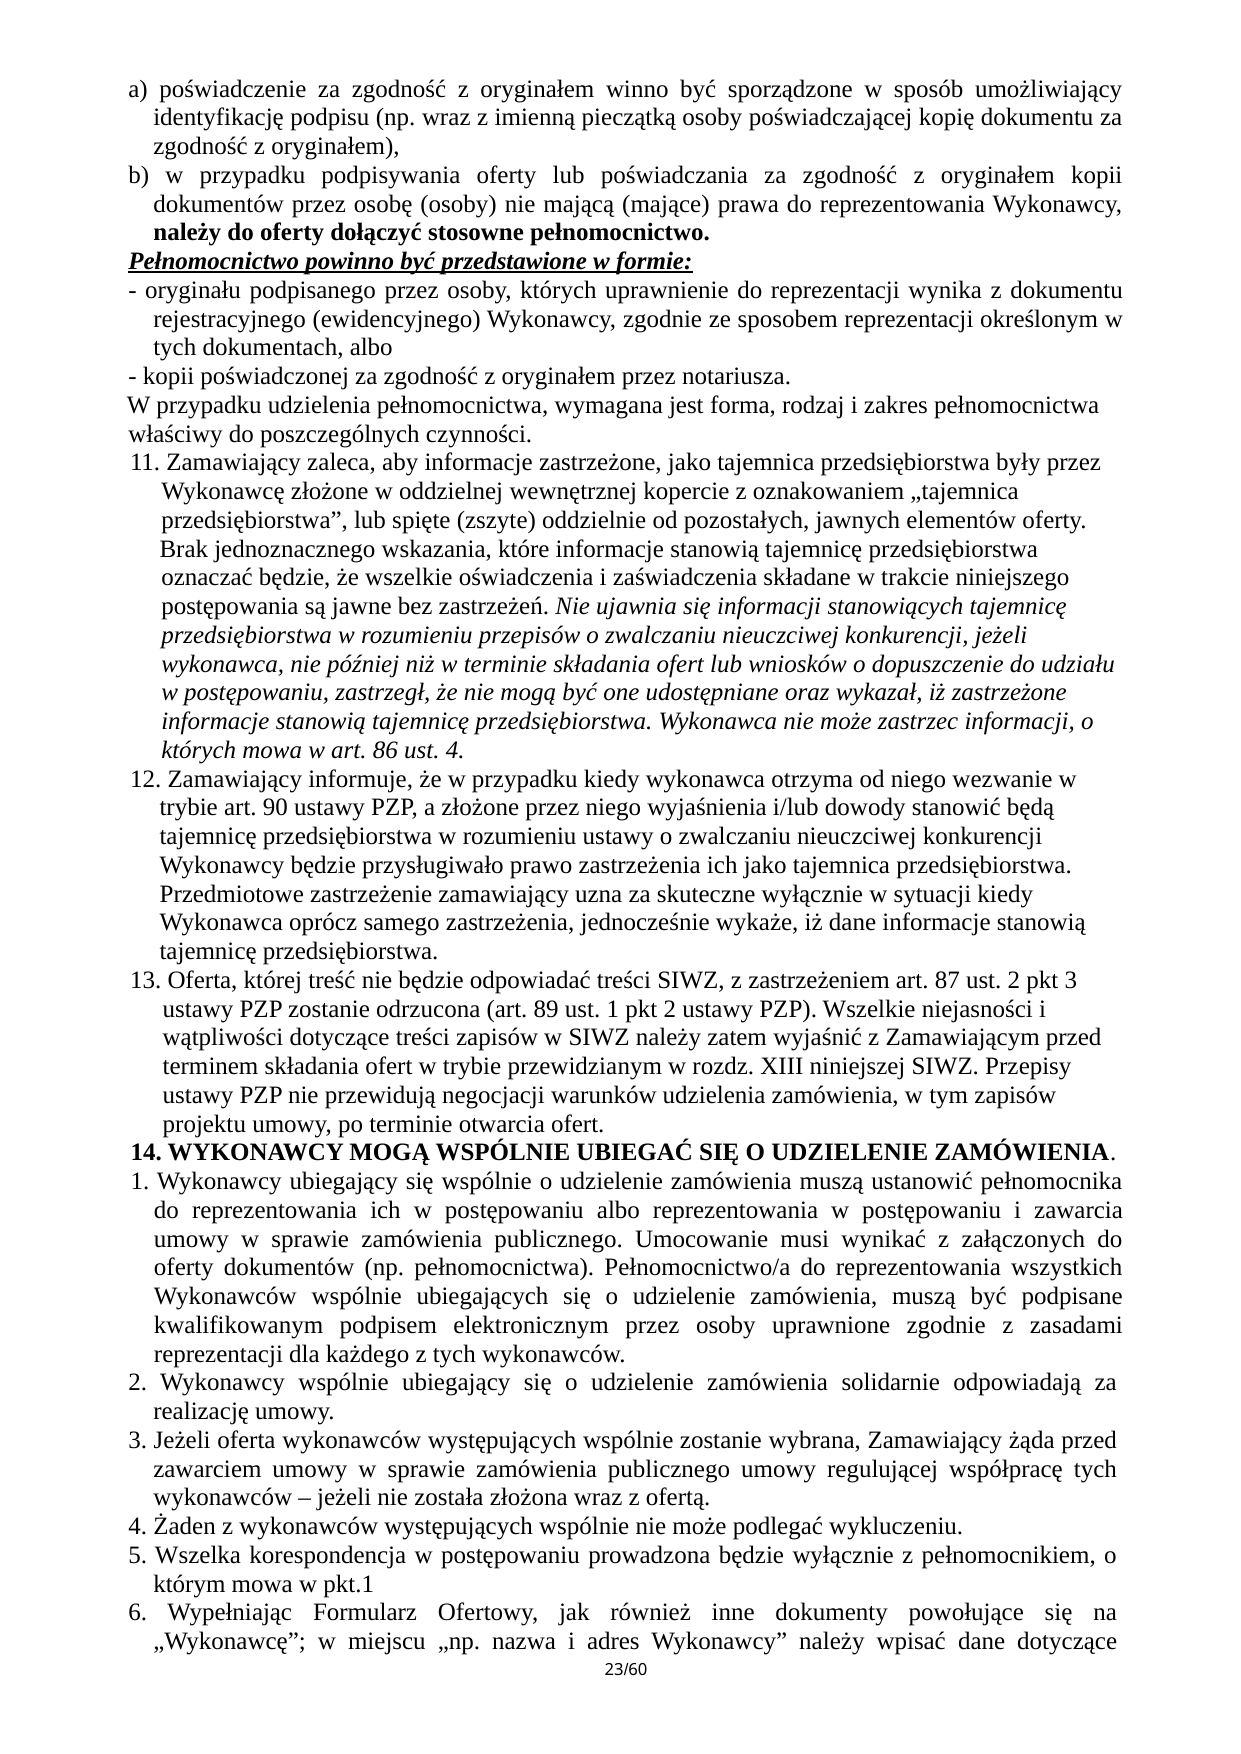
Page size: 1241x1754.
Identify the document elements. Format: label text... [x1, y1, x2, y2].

text 6. Wypełniając Formularz Ofertowy, jak również inne dokumenty powołujące się na „Wykonawcę”; w miejscu „np. nazwa i adres Wykonawcy” należy wpisać dane dotyczące [128, 1597, 1117, 1655]
text Przedmiotowe zastrzeżenie zamawiający uzna za skuteczne wyłącznie w sytuacji kiedy Wykonawca oprócz samego zastrzeżenia, jednocześnie wykaże, iż dane informacje stanowią tajemnicę przedsiębiorstwa. [159, 879, 1123, 965]
text Brak jednoznacznego wskazania, które informacje stanowią tajemnicę przedsiębiorstwa oznaczać będzie, że wszelkie oświadczenia i zaświadczenia składane w trakcie niniejszego postępowania są jawne bez zastrzeżeń. Nie ujawnia się informacji stanowiących tajemnicę przedsiębiorstwa w rozumieniu przepisów o zwalczaniu nieuczciwej konkurencji, jeżeli wykonawca, nie później niż w terminie składania ofert lub wniosków o dopuszczenie do udziału w postępowaniu, zastrzegł, że nie mogą być one udostępniane oraz wykazał, iż zastrzeżone informacje stanowią tajemnicę przedsiębiorstwa. Wykonawca nie może zastrzec informacji, o których mowa w art. 86 ust. 4. [159, 534, 1123, 764]
text - kopii poświadczonej za zgodność z oryginałem przez notariusza. [128, 361, 1123, 390]
text 5. Wszelka korespondencja w postępowaniu prowadzona będzie wyłącznie z pełnomocnikiem, o którym mowa w pkt.1 [128, 1540, 1117, 1597]
text - oryginału podpisanego przez osoby, których uprawnienie do reprezentacji wynika z dokumentu rejestracyjnego (ewidencyjnego) Wykonawcy, zgodnie ze sposobem reprezentacji określonym w tych dokumentach, albo [128, 275, 1123, 361]
text 4. Żaden z wykonawców występujących wspólnie nie może podlegać wykluczeniu. [128, 1511, 1117, 1540]
text b) w przypadku podpisywania oferty lub poświadczania za zgodność z oryginałem kopii dokumentów przez osobę (osoby) nie mającą (mające) prawa do reprezentowania Wykonawcy, należy do oferty dołączyć stosowne pełnomocnictwo. [128, 160, 1123, 246]
list 14. WYKONAWCY MOGĄ WSPÓLNIE UBIEGAĆ SIĘ O UDZIELENIE ZAMÓWIENIA. [130, 1137, 1123, 1166]
text a) poświadczenie za zgodność z oryginałem winno być sporządzone w sposób umożliwiający identyfikację podpisu (np. wraz z imienną pieczątką osoby poświadczającej kopię dokumentu za zgodność z oryginałem), [128, 74, 1123, 160]
text 2. Wykonawcy wspólnie ubiegający się o udzielenie zamówienia solidarnie odpowiadają za realizację umowy. [128, 1367, 1117, 1425]
text 12. Zamawiający informuje, że w przypadku kiedy wykonawca otrzyma od niego wezwanie w trybie art. 90 ustawy PZP, a złożone przez niego wyjaśnienia i/lub dowody stanowić będą tajemnicę przedsiębiorstwa w rozumieniu ustawy o zwalczaniu nieuczciwej konkurencji Wykonawcy będzie przysługiwało prawo zastrzeżenia ich jako tajemnica przedsiębiorstwa. [130, 764, 1123, 879]
text Pełnomocnictwo powinno być przedstawione w formie: [128, 246, 1123, 275]
text 1. Wykonawcy ubiegający się wspólnie o udzielenie zamówienia muszą ustanowić pełnomocnika do reprezentowania ich w postępowaniu albo reprezentowania w postępowaniu i zawarcia umowy w sprawie zamówienia publicznego. Umocowanie musi wynikać z załączonych do oferty dokumentów (np. pełnomocnictwa). Pełnomocnictwo/a do reprezentowania wszystkich Wykonawców wspólnie ubiegających się o udzielenie zamówienia, muszą być podpisane kwalifikowanym podpisem elektronicznym przez osoby uprawnione zgodnie z zasadami reprezentacji dla każdego z tych wykonawców. [130, 1166, 1123, 1367]
text 11. Zamawiający zaleca, aby informacje zastrzeżone, jako tajemnica przedsiębiorstwa były przez Wykonawcę złożone w oddzielnej wewnętrznej kopercie z oznakowaniem „tajemnica przedsiębiorstwa”, lub spięte (zszyte) oddzielnie od pozostałych, jawnych elementów oferty. [130, 447, 1123, 534]
text 3. Jeżeli oferta wykonawców występujących wspólnie zostanie wybrana, Zamawiający żąda przed zawarciem umowy w sprawie zamówienia publicznego umowy regulującej współpracę tych wykonawców – jeżeli nie została złożona wraz z ofertą. [128, 1425, 1117, 1511]
text 13. Oferta, której treść nie będzie odpowiadać treści SIWZ, z zastrzeżeniem art. 87 ust. 2 pkt 3 ustawy PZP zostanie odrzucona (art. 89 ust. 1 pkt 2 ustawy PZP). Wszelkie niejasności i wątpliwości dotyczące treści zapisów w SIWZ należy zatem wyjaśnić z Zamawiającym przed terminem składania ofert w trybie przewidzianym w rozdz. XIII niniejszej SIWZ. Przepisy ustawy PZP nie przewidują negocjacji warunków udzielenia zamówienia, w tym zapisów projektu umowy, po terminie otwarcia ofert. [130, 965, 1123, 1137]
text W przypadku udzielenia pełnomocnictwa, wymagana jest forma, rodzaj i zakres pełnomocnictwa właściwy do poszczególnych czynności. [127, 390, 1123, 447]
